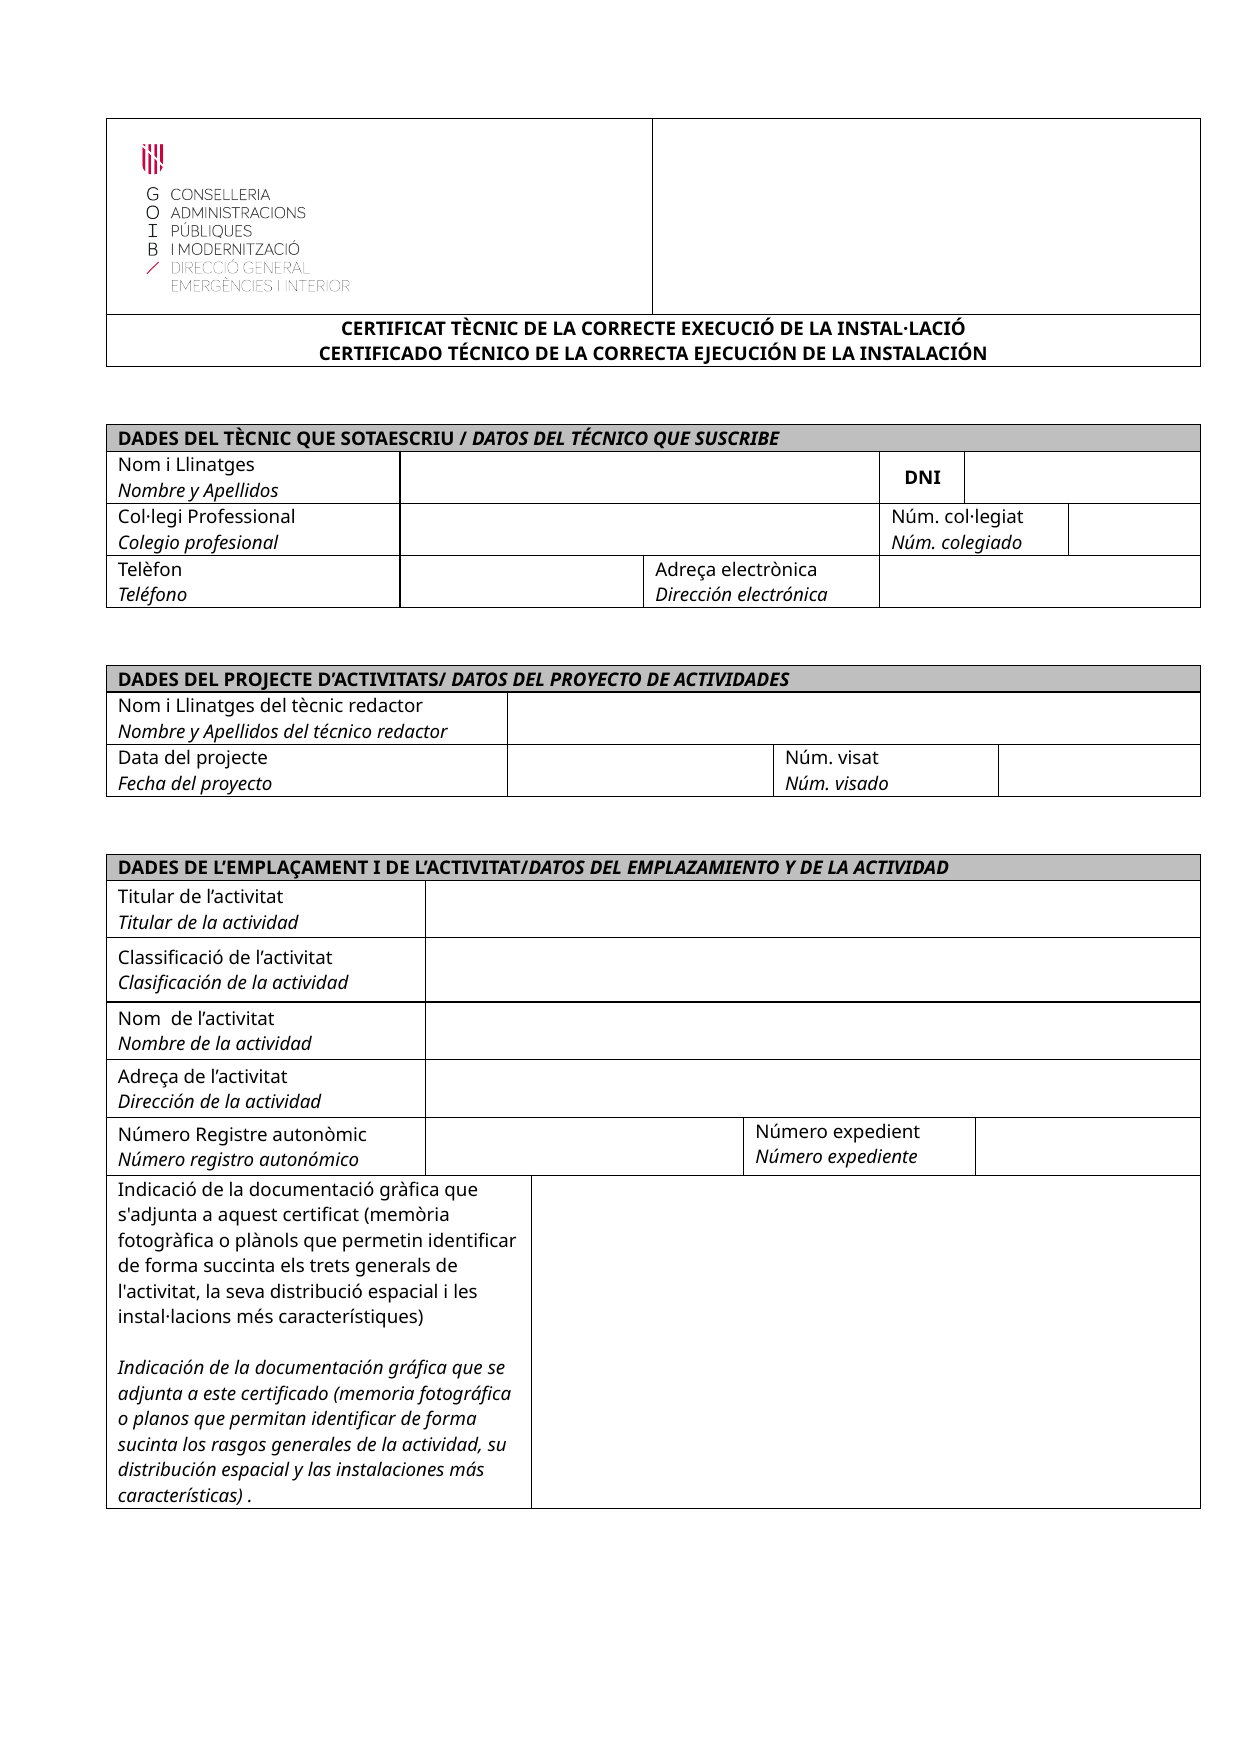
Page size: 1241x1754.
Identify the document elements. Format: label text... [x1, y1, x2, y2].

table_cell Número expedient Número expediente [744, 1118, 975, 1175]
picture [117, 119, 372, 314]
table_cell Número Registre autonòmic Número registro autonómico [107, 1118, 425, 1175]
table_cell Núm. visat Núm. visado [774, 745, 998, 796]
table_cell Nom de l’activitat Nombre de la actividad [107, 1003, 425, 1059]
table_cell Adreça de l’activitat Dirección de la actividad [107, 1060, 425, 1117]
table_cell [880, 556, 1200, 607]
table_cell [1069, 504, 1200, 555]
table_cell [508, 745, 773, 796]
table_header DADES DEL TÈCNIC QUE SOTAESCRIU / DATOS DEL TÉCNICO QUE SUSCRIBE [107, 425, 1200, 451]
table_cell Núm. col·legiat Núm. colegiado [880, 504, 1068, 555]
table_cell [426, 938, 1200, 1001]
table_cell [976, 1118, 1200, 1175]
table_cell [426, 1003, 1200, 1059]
table_cell [426, 1060, 1200, 1117]
table_cell DNI [880, 452, 964, 503]
table_cell [508, 693, 1200, 743]
table_header [372, 119, 652, 314]
table_cell [401, 556, 643, 607]
table_header DADES DEL PROJECTE D’ACTIVITATS/ DATOS DEL PROYECTO DE ACTIVIDADES [107, 666, 1200, 691]
table_cell Titular de l’activitat Titular de la actividad [107, 881, 425, 937]
table_cell Indicació de la documentació gràfica que s'adjunta a aquest certificat (memòria fotogràfica o plànols que permetin identificar de forma succinta els trets generals de l'activitat, la seva distribució espacial i les instal·lacions més característiques) Indicación de la documentación gráfica que se adjunta a este certificado (memoria fotográfica o planos que permitan identificar de forma sucinta los rasgos generales de la actividad, su distribución espacial y las instalaciones más características) . [107, 1176, 531, 1508]
table_cell [532, 1176, 1200, 1508]
table_cell Nom i Llinatges Nombre y Apellidos [107, 452, 399, 503]
table_cell [999, 745, 1200, 796]
table_cell CERTIFICAT TÈCNIC DE LA CORRECTE EXECUCIÓ DE LA INSTAL·LACIÓ CERTIFICADO TÉCNICO DE LA CORRECTA EJECUCIÓN DE LA INSTALACIÓN [107, 315, 1200, 366]
table_cell Adreça electrònica Dirección electrónica [644, 556, 879, 607]
table_cell Classificació de l’activitat Clasificación de la actividad [107, 938, 425, 1001]
table_cell [426, 881, 1200, 937]
table_cell Col·legi Professional Colegio profesional [107, 504, 399, 555]
table_cell Telèfon Teléfono [107, 556, 399, 607]
table_cell [401, 452, 879, 503]
table_cell Nom i Llinatges del tècnic redactor Nombre y Apellidos del técnico redactor [107, 693, 507, 743]
table_cell [426, 1118, 743, 1175]
table_header DADES DE L’EMPLAÇAMENT I DE L’ACTIVITAT/DATOS DEL EMPLAZAMIENTO Y DE LA ACTIVIDAD [107, 855, 1200, 880]
table_cell [401, 504, 879, 555]
table_header [653, 119, 1200, 314]
table_cell Data del projecte Fecha del proyecto [107, 745, 507, 796]
table_cell [965, 452, 1200, 503]
table_header [107, 119, 117, 314]
